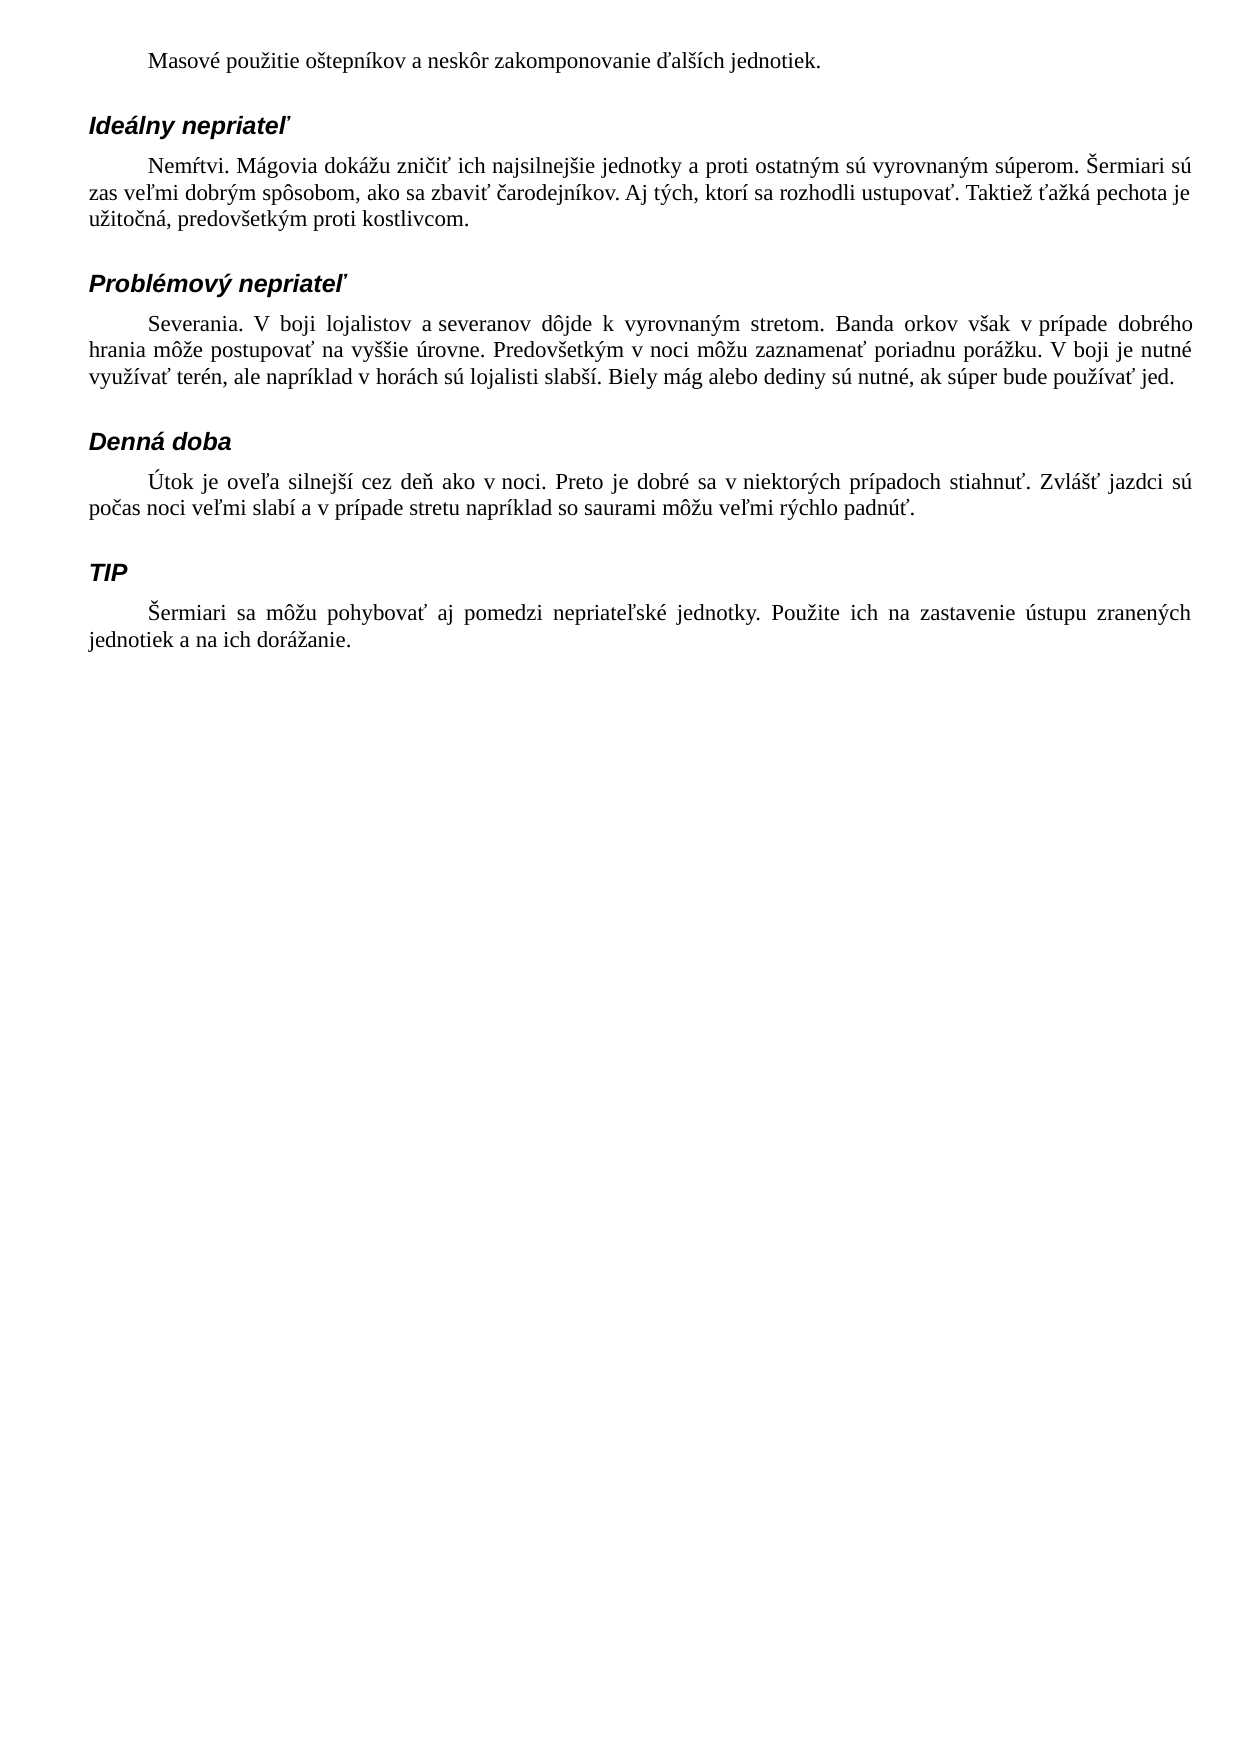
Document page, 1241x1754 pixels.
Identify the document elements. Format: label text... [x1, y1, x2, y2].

text Severania. V boji lojalistov a severanov dôjde k vyrovnaným stretom. Banda orkov však v prípade dobrého hrania môže postupovať na vyššie úrovne. Predovšetkým v noci môžu zaznamenať poriadnu porážku. V boji je nutné využívať terén, ale napríklad v horách sú lojalisti slabší. Biely mág alebo dediny sú nutné, ak súper bude používať jed. [88, 310, 1193, 389]
subtitle TIP [88, 558, 1193, 587]
text Masové použitie oštepníkov a neskôr zakomponovanie ďalších jednotiek. [88, 47, 1193, 74]
text Nemŕtvi. Mágovia dokážu zničiť ich najsilnejšie jednotky a proti ostatným sú vyrovnaným súperom. Šermiari sú zas veľmi dobrým spôsobom, ako sa zbaviť čarodejníkov. Aj tých, ktorí sa rozhodli ustupovať. Taktiež ťažká pechota je užitočná, predovšetkým proti kostlivcom. [88, 152, 1193, 231]
subtitle Problémový nepriateľ [88, 269, 1193, 298]
text Šermiari sa môžu pohybovať aj pomedzi nepriateľské jednotky. Použite ich na zastavenie ústupu zranených jednotiek a na ich dorážanie. [88, 599, 1193, 652]
subtitle Denná doba [88, 427, 1193, 456]
subtitle Ideálny nepriateľ [88, 111, 1193, 140]
text Útok je oveľa silnejší cez deň ako v noci. Preto je dobré sa v niektorých prípadoch stiahnuť. Zvlášť jazdci sú počas noci veľmi slabí a v prípade stretu napríklad so saurami môžu veľmi rýchlo padnúť. [88, 468, 1193, 521]
